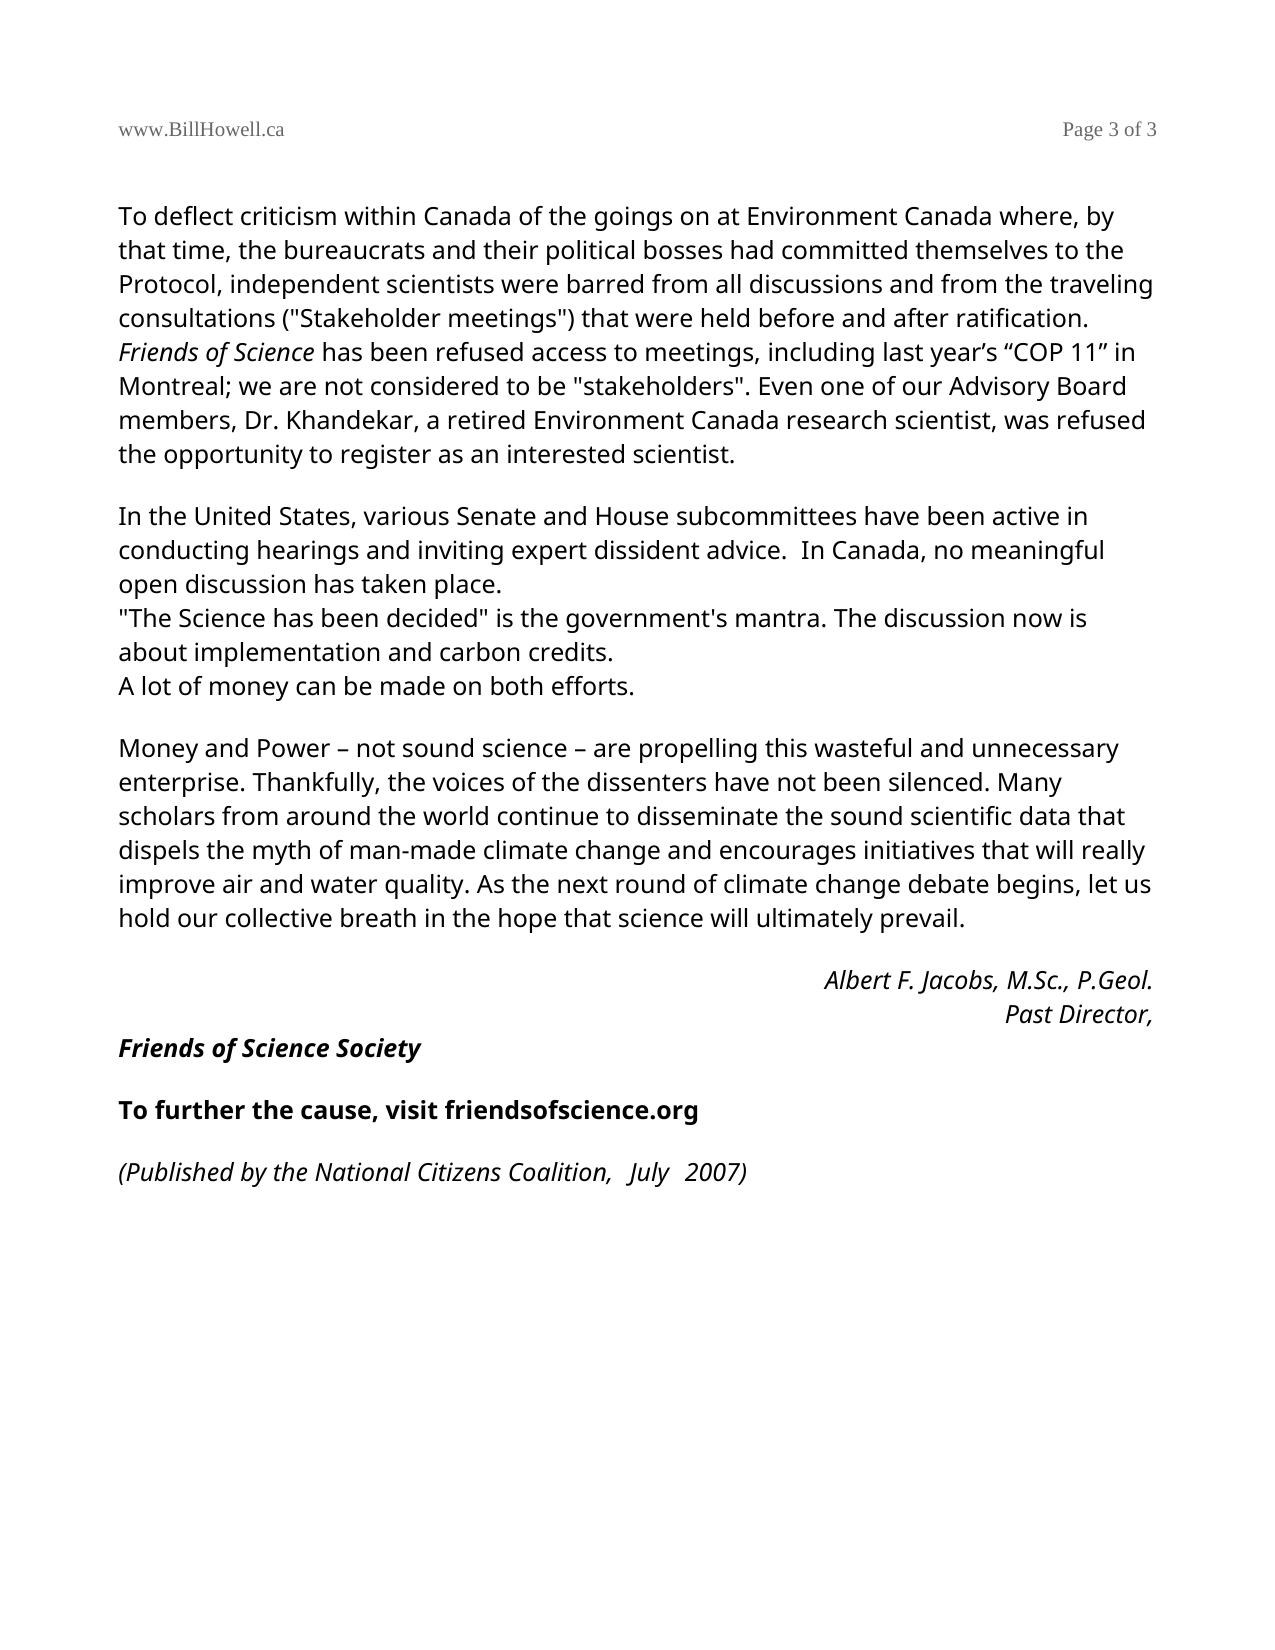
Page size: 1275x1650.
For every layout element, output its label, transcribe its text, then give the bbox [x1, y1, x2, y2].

text Albert F. Jacobs, M.Sc., P.Geol. [118, 963, 1157, 997]
subtitle Friends of Science Society [118, 1031, 1157, 1065]
text Past Director, [118, 997, 1157, 1031]
text In the United States, various Senate and House subcommittees have been active in conducting hearings and inviting expert dissident advice. In Canada, no meaningful open discussion has taken place. [118, 499, 1157, 601]
text (Published by the National Citizens Coalition, July 2007) [118, 1154, 1157, 1188]
text A lot of money can be made on both efforts. [118, 669, 1157, 703]
text Money and Power – not sound science – are propelling this wasteful and unnecessary enterprise. Thankfully, the voices of the dissenters have not been silenced. Many scholars from around the world continue to disseminate the sound scientific data that dispels the myth of man-made climate change and encourages initiatives that will really improve air and water quality. As the next round of climate change debate begins, let us hold our collective breath in the hope that science will ultimately prevail. [118, 731, 1157, 935]
subtitle To further the cause, visit friendsofscience.org [118, 1093, 1157, 1127]
text To deflect criticism within Canada of the goings on at Environment Canada where, by that time, the bureaucrats and their political bosses had committed themselves to the Protocol, independent scientists were barred from all discussions and from the traveling consultations ("Stakeholder meetings") that were held before and after ratification. Friends of Science has been refused access to meetings, including last year’s “COP 11” in Montreal; we are not considered to be "stakeholders". Even one of our Advisory Board members, Dr. Khandekar, a retired Environment Canada research scientist, was refused the opportunity to register as an interested scientist. [118, 198, 1157, 471]
text "The Science has been decided" is the government's mantra. The discussion now is about implementation and carbon credits. [118, 601, 1157, 669]
